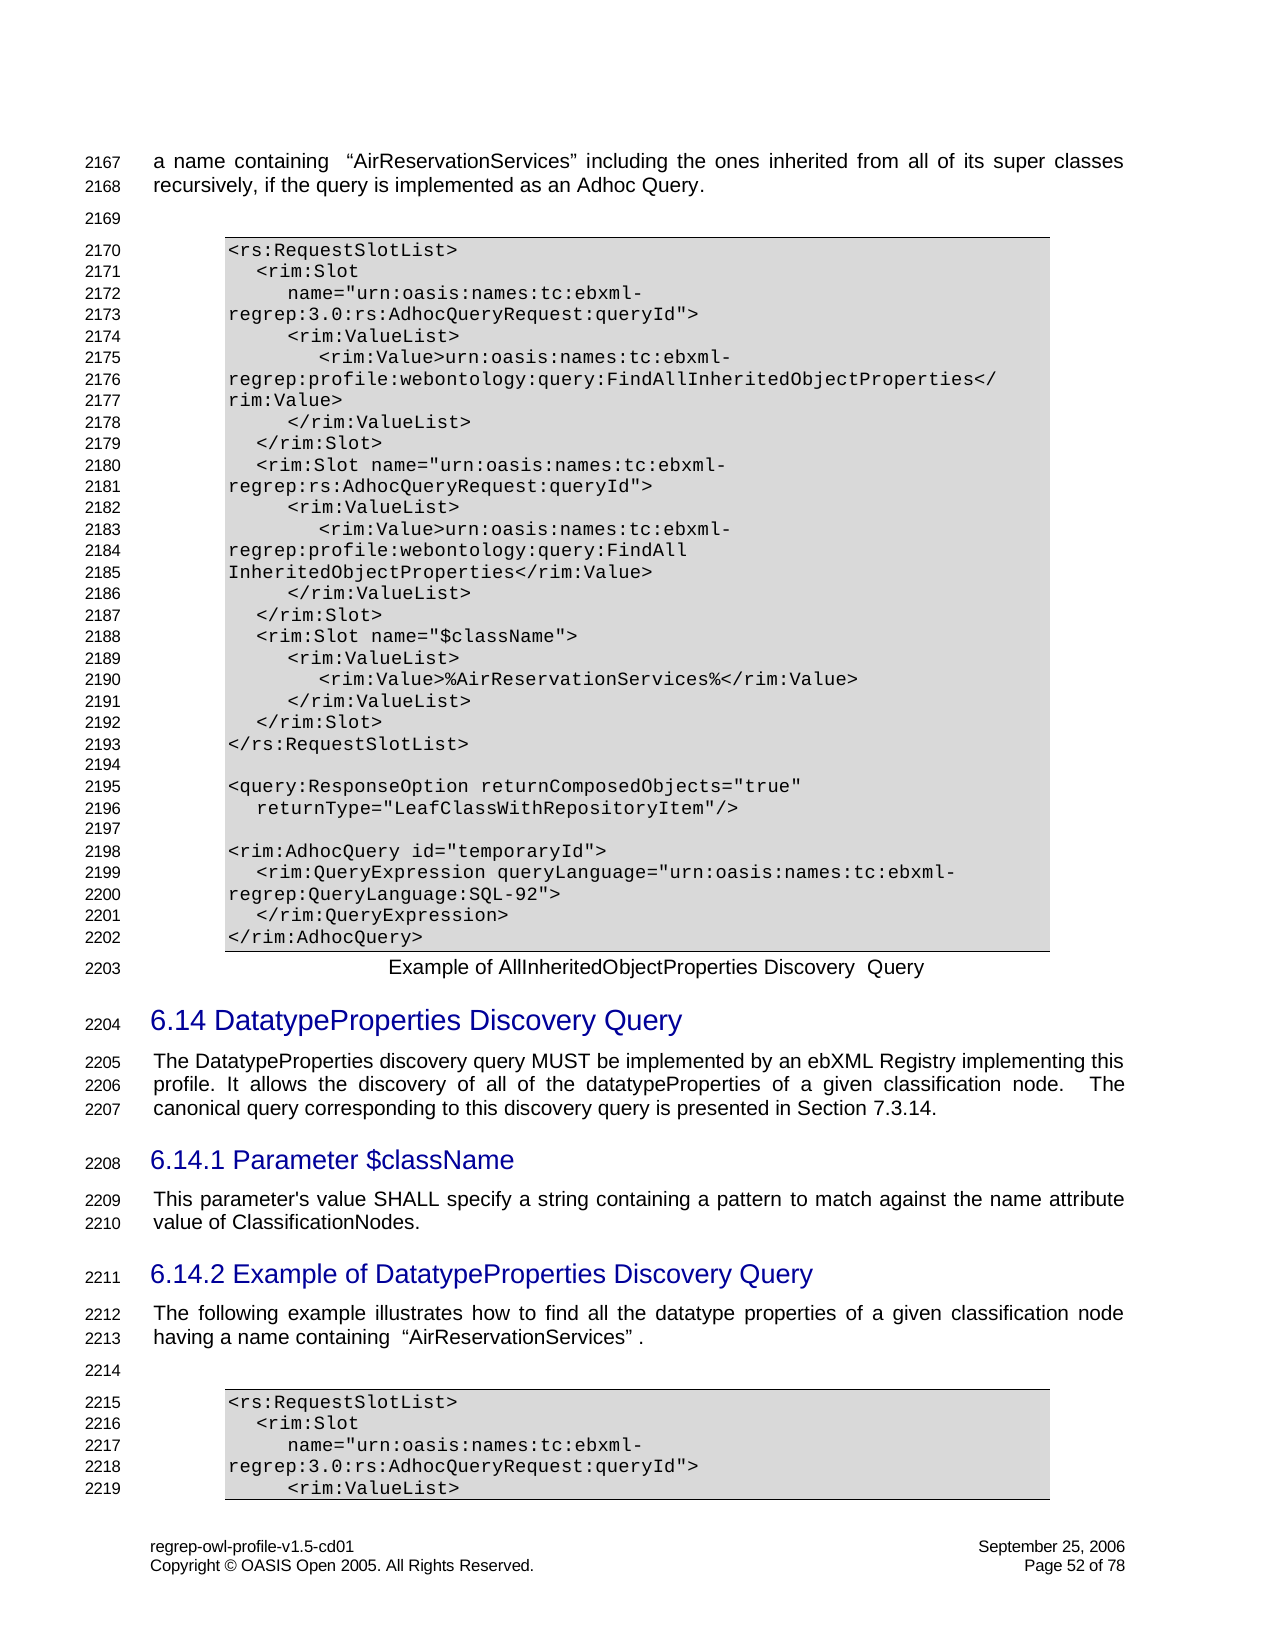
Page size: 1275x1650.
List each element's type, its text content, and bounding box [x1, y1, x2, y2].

text <rs:RequestSlotList> [225, 1390, 1050, 1411]
text The following example illustrates how to find all the datatype properties of a given classification node having a name containing “AirReservationServices” . [153, 1302, 1125, 1349]
text <rim:ValueList> [225, 1475, 1050, 1499]
text </rs:RequestSlotList> [225, 731, 1050, 752]
text </rim:AdhocQuery> [225, 924, 1050, 951]
text <rim:Slot name="urn:oasis:names:tc:ebxml-regrep:rs:AdhocQueryRequest:queryId"> [225, 452, 1050, 495]
text <rim:ValueList> [225, 495, 1050, 516]
text returnType="LeafClassWithRepositoryItem"/> [225, 795, 1050, 817]
text <rim:Value>%AirReservationServices%</rim:Value> [225, 666, 1050, 688]
subtitle DatatypeProperties Discovery Query [150, 1004, 1125, 1037]
text a name containing “AirReservationServices” including the ones inherited from all of its super classes recursively, if the query is implemented as an Adhoc Query. [153, 150, 1125, 197]
text </rim:ValueList> [225, 409, 1050, 430]
text This parameter's value SHALL specify a string containing a pattern to match against the name attribute value of ClassificationNodes. [153, 1187, 1125, 1234]
text <rim:ValueList> [225, 323, 1050, 344]
text <rim:Slot name="$className"> [225, 623, 1050, 645]
text <rim:QueryExpression queryLanguage="urn:oasis:names:tc:ebxml-regrep:QueryLanguage:SQL-92"> [225, 859, 1050, 902]
text name="urn:oasis:names:tc:ebxml-regrep:3.0:rs:AdhocQueryRequest:queryId"> [225, 280, 1050, 323]
text </rim:Slot> [225, 709, 1050, 731]
text The DatatypeProperties discovery query MUST be implemented by an ebXML Registry implementing this profile. It allows the discovery of all of the datatypeProperties of a given classification node. The canonical query corresponding to this discovery query is presented in Section 7.3.14. [153, 1049, 1125, 1120]
text </rim:ValueList> [225, 688, 1050, 709]
text <rim:ValueList> [225, 645, 1050, 666]
text </rim:Slot> [225, 602, 1050, 623]
text <rim:Value>urn:oasis:names:tc:ebxml-regrep:profile:webontology:query:FindAll InheritedObjectProperties</rim:Value> [225, 516, 1050, 581]
text name="urn:oasis:names:tc:ebxml-regrep:3.0:rs:AdhocQueryRequest:queryId"> [225, 1432, 1050, 1475]
text <query:ResponseOption returnComposedObjects="true" [225, 774, 1050, 795]
text <rs:RequestSlotList> [225, 238, 1050, 259]
text </rim:ValueList> [225, 581, 1050, 602]
subtitle Example of DatatypeProperties Discovery Query [150, 1259, 1125, 1289]
text <rim:Slot [225, 1411, 1050, 1432]
text </rim:Slot> [225, 430, 1050, 452]
text <rim:AdhocQuery id="temporaryId"> [225, 838, 1050, 859]
text </rim:QueryExpression> [225, 902, 1050, 924]
subtitle Parameter $className [150, 1145, 1125, 1175]
text <rim:Slot [225, 259, 1050, 280]
list Example of AllInheritedObjectProperties Discovery Query [150, 956, 1125, 979]
text <rim:Value>urn:oasis:names:tc:ebxml-regrep:profile:webontology:query:FindAllInheritedObjectProperties</rim:Value> [225, 344, 1050, 409]
